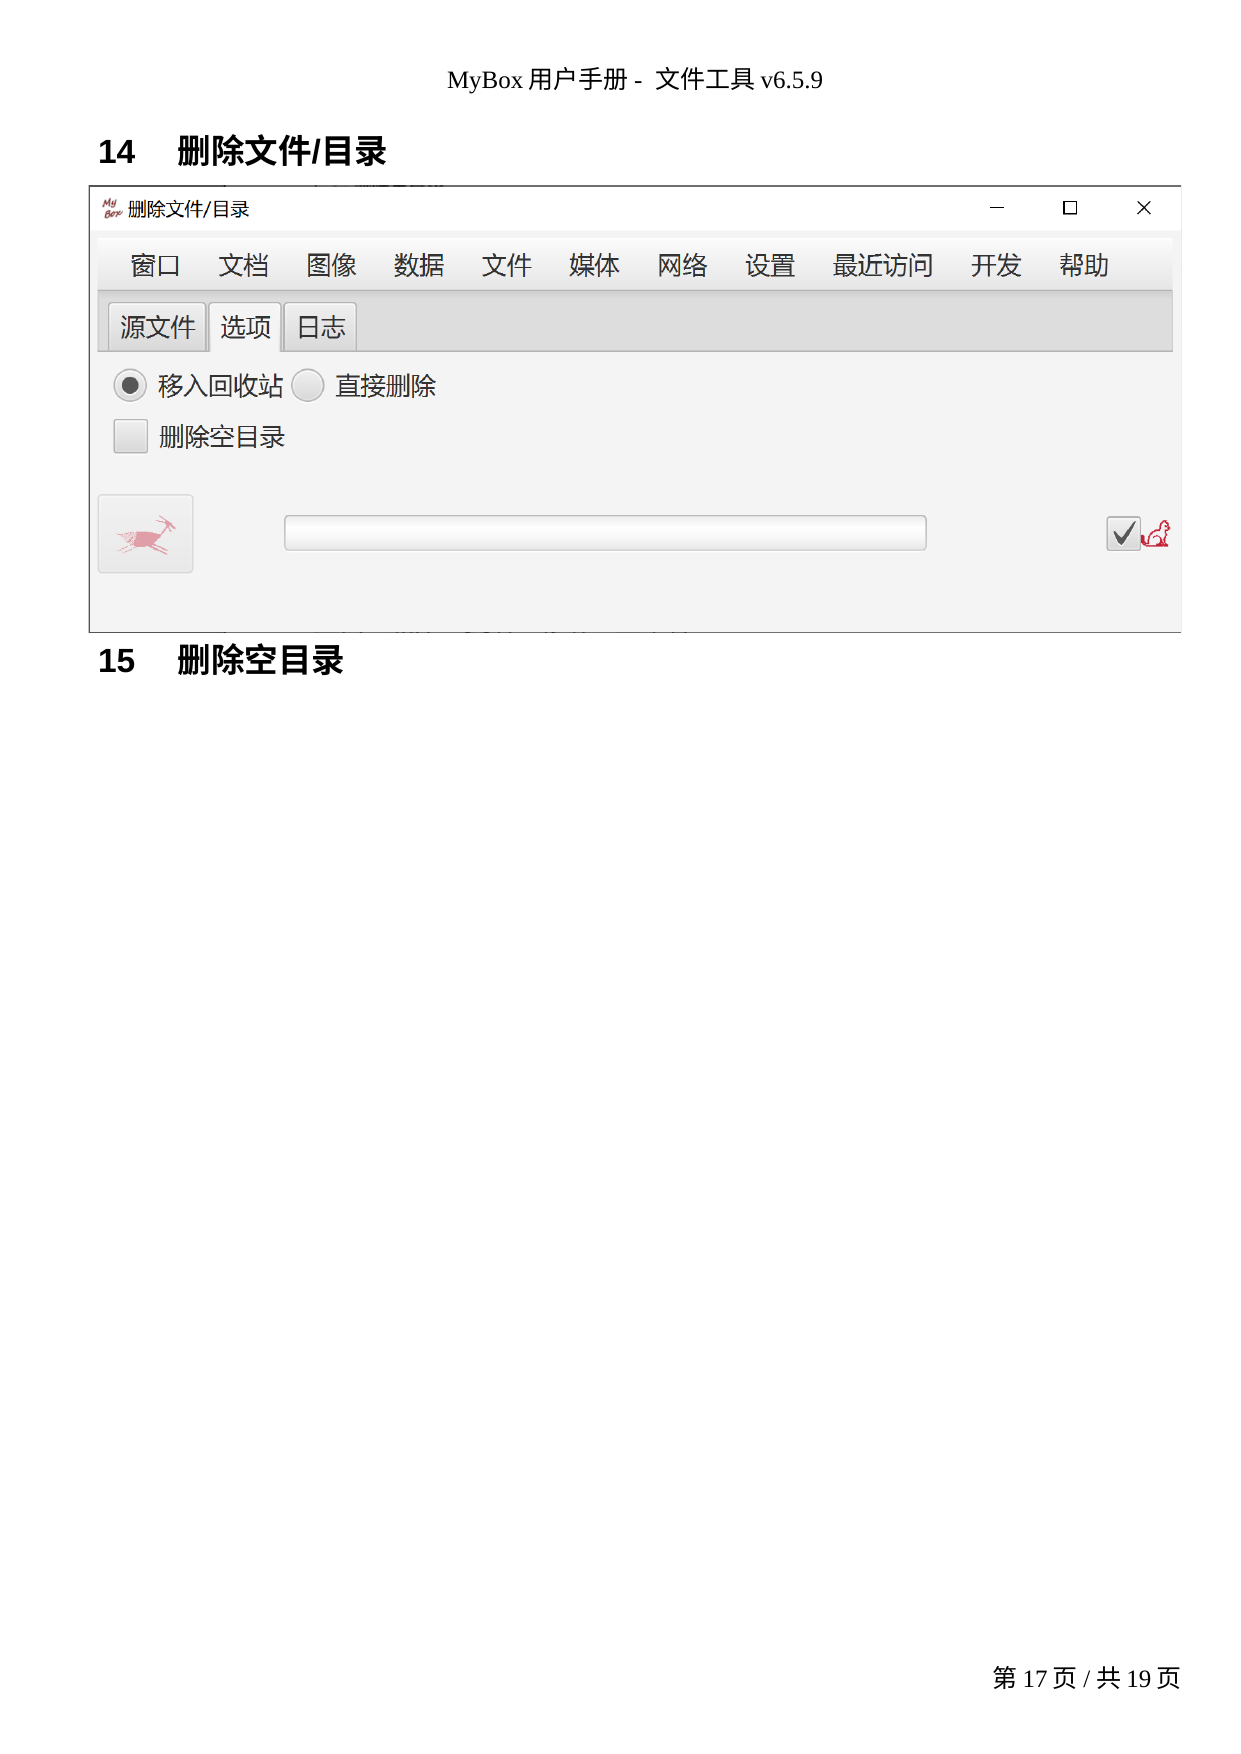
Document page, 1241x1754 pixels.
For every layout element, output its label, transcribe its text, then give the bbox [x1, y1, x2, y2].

picture [88, 185, 1182, 633]
subtitle 删除空目录 [88, 633, 1181, 682]
subtitle 删除文件/目录 [88, 125, 1181, 173]
